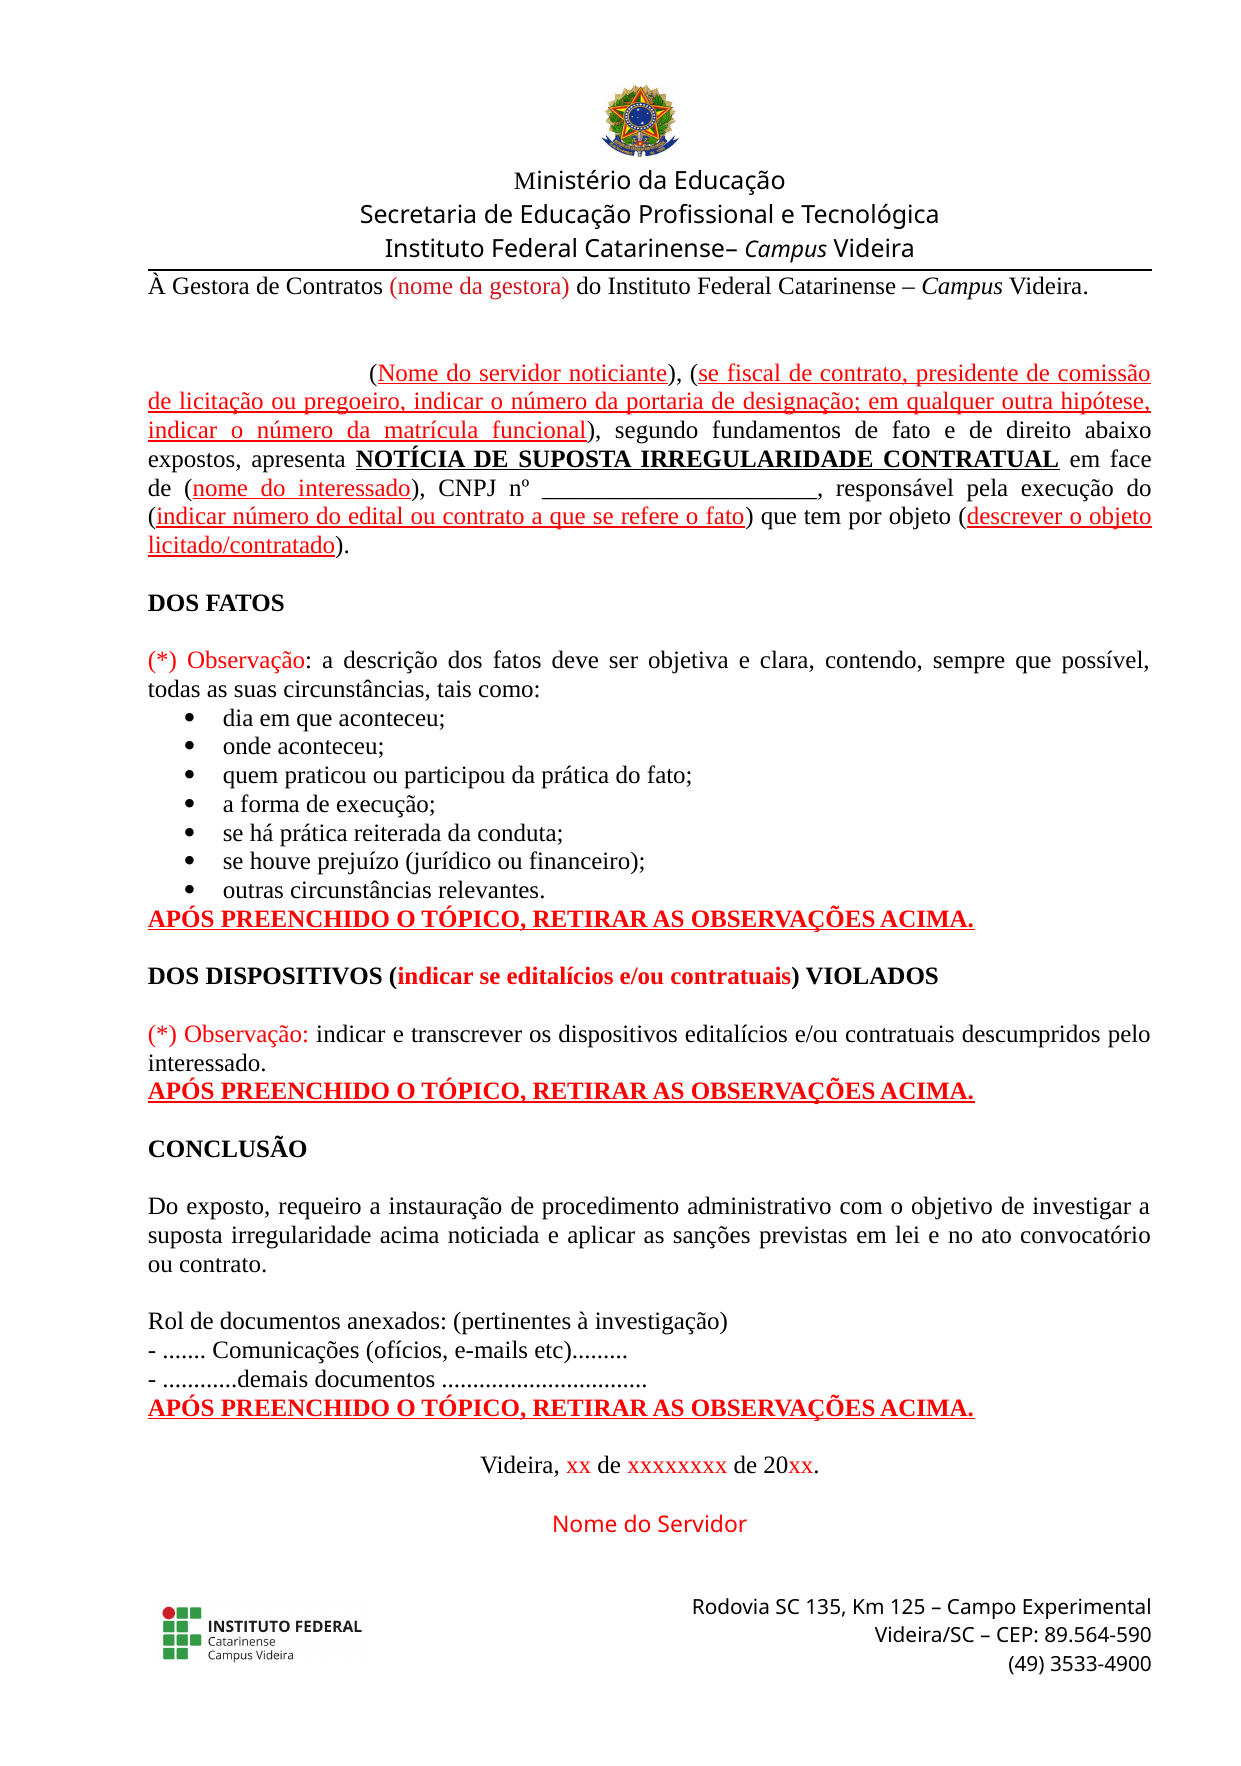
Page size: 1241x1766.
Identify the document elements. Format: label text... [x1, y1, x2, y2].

text Videira, xx de xxxxxxxx de 20xx. [148, 1450, 1152, 1479]
list a forma de execução; [148, 789, 1152, 818]
text Nome do Servidor [148, 1508, 1152, 1539]
text DOS FATOS [148, 588, 1152, 616]
text (Nome do servidor noticiante), (se fiscal de contrato, presidente de comissão de licitação ou pregoeiro, indicar o número da portaria de designação; em qualquer outra hipótese, indicar o número da matrícula funcional), segundo fundamentos de fato e de direito abaixo expostos, apresenta NOTÍCIA DE SUPOSTA IRREGULARIDADE CONTRATUAL em face de (nome do interessado), CNPJ nº ______________________, responsável pela execução do (indicar número do edital ou contrato a que se refere o fato) que tem por objeto (descrever o objeto licitado/contratado). [148, 358, 1152, 559]
list outras circunstâncias relevantes. [148, 875, 1152, 904]
text APÓS PREENCHIDO O TÓPICO, RETIRAR AS OBSERVAÇÕES ACIMA. [148, 1393, 1152, 1421]
list dia em que aconteceu; [148, 703, 1152, 731]
text APÓS PREENCHIDO O TÓPICO, RETIRAR AS OBSERVAÇÕES ACIMA. [148, 904, 1152, 933]
list quem praticou ou participou da prática do fato; [148, 760, 1152, 789]
text (*) Observação: indicar e transcrever os dispositivos editalícios e/ou contratuais descumpridos pelo interessado. [148, 1019, 1152, 1076]
text - ....... Comunicações (ofícios, e-mails etc)......... [148, 1335, 1152, 1364]
text (*) Observação: a descrição dos fatos deve ser objetiva e clara, contendo, sempre que possível, todas as suas circunstâncias, tais como: [148, 645, 1152, 703]
text - ............demais documentos ................................. [148, 1364, 1152, 1393]
list se há prática reiterada da conduta; [148, 818, 1152, 846]
text Do exposto, requeiro a instauração de procedimento administrativo com o objetivo de investigar a suposta irregularidade acima noticiada e aplicar as sanções previstas em lei e no ato convocatório ou contrato. [148, 1191, 1152, 1278]
text CONCLUSÃO [148, 1134, 1152, 1163]
text DOS DISPOSITIVOS (indicar se editalícios e/ou contratuais) VIOLADOS [148, 961, 1152, 990]
list se houve prejuízo (jurídico ou financeiro); [148, 846, 1152, 875]
picture [150, 1595, 374, 1670]
text APÓS PREENCHIDO O TÓPICO, RETIRAR AS OBSERVAÇÕES ACIMA. [148, 1076, 1152, 1105]
picture [601, 84, 679, 158]
list onde aconteceu; [148, 731, 1152, 760]
text À Gestora de Contratos (nome da gestora) do Instituto Federal Catarinense – Campus Videira. [148, 271, 1152, 300]
text Rol de documentos anexados: (pertinentes à investigação) [148, 1306, 1152, 1335]
